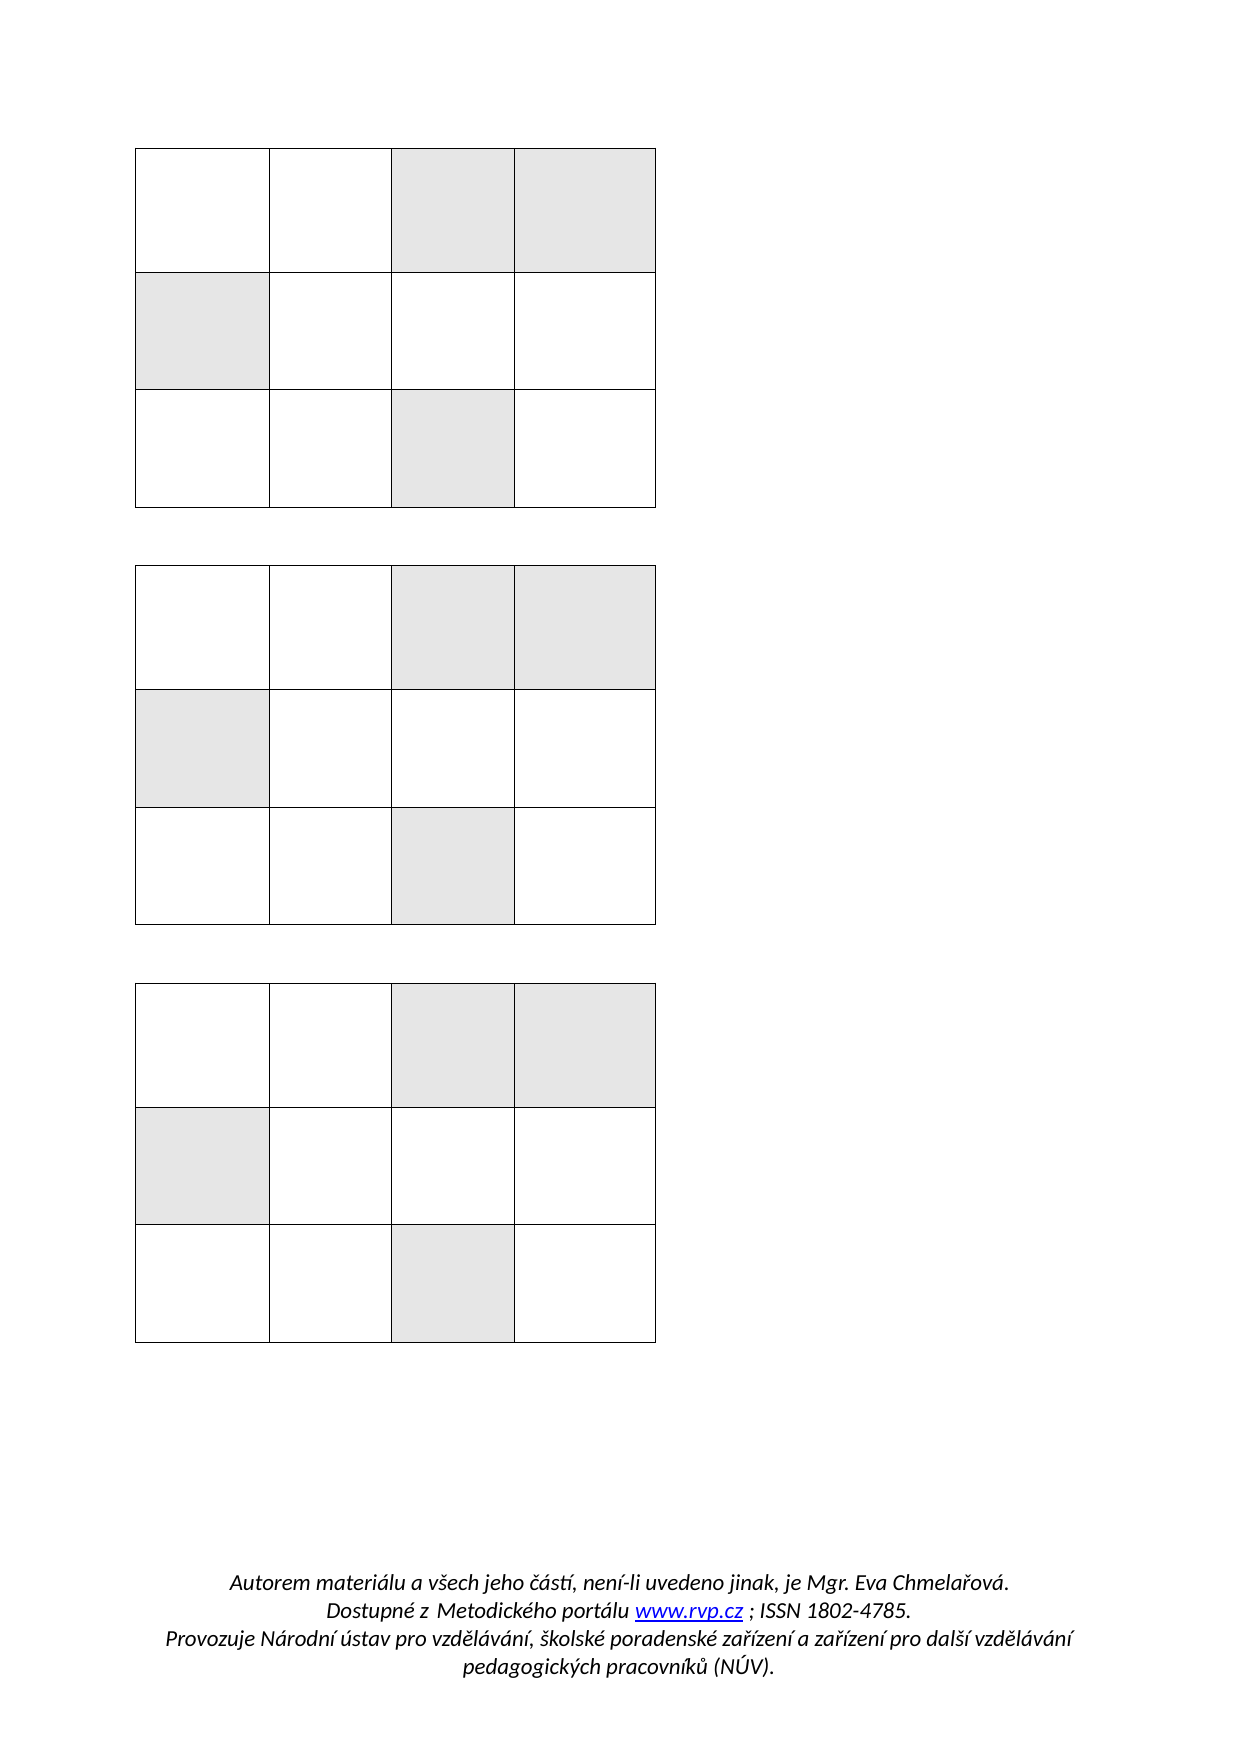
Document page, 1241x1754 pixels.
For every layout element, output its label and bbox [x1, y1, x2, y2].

table_cell [270, 1108, 391, 1224]
table_header [392, 149, 514, 272]
table_header [270, 984, 391, 1107]
table_cell [270, 273, 391, 389]
table_cell [515, 808, 655, 924]
table_header [515, 984, 655, 1107]
table_header [270, 566, 391, 689]
table_cell [136, 1108, 269, 1224]
table_cell [270, 390, 391, 507]
table_cell [270, 690, 391, 807]
table_header [270, 149, 391, 272]
table_header [136, 984, 269, 1107]
table_header [392, 984, 514, 1107]
table_cell [136, 808, 269, 924]
table_cell [515, 1225, 655, 1342]
table_cell [515, 690, 655, 807]
table_cell [515, 273, 655, 389]
table_cell [136, 273, 269, 389]
table_cell [392, 1225, 514, 1342]
table_cell [392, 273, 514, 389]
table_header [392, 566, 514, 689]
table_cell [270, 808, 391, 924]
table_header [136, 566, 269, 689]
table_cell [515, 390, 655, 507]
table_cell [136, 690, 269, 807]
table_header [515, 566, 655, 689]
table_cell [392, 808, 514, 924]
table_header [136, 149, 269, 272]
table_cell [136, 390, 269, 507]
table_cell [136, 1225, 269, 1342]
table_cell [392, 390, 514, 507]
table_cell [392, 1108, 514, 1224]
table_cell [515, 1108, 655, 1224]
table_header [515, 149, 655, 272]
table_cell [392, 690, 514, 807]
table_cell [270, 1225, 391, 1342]
